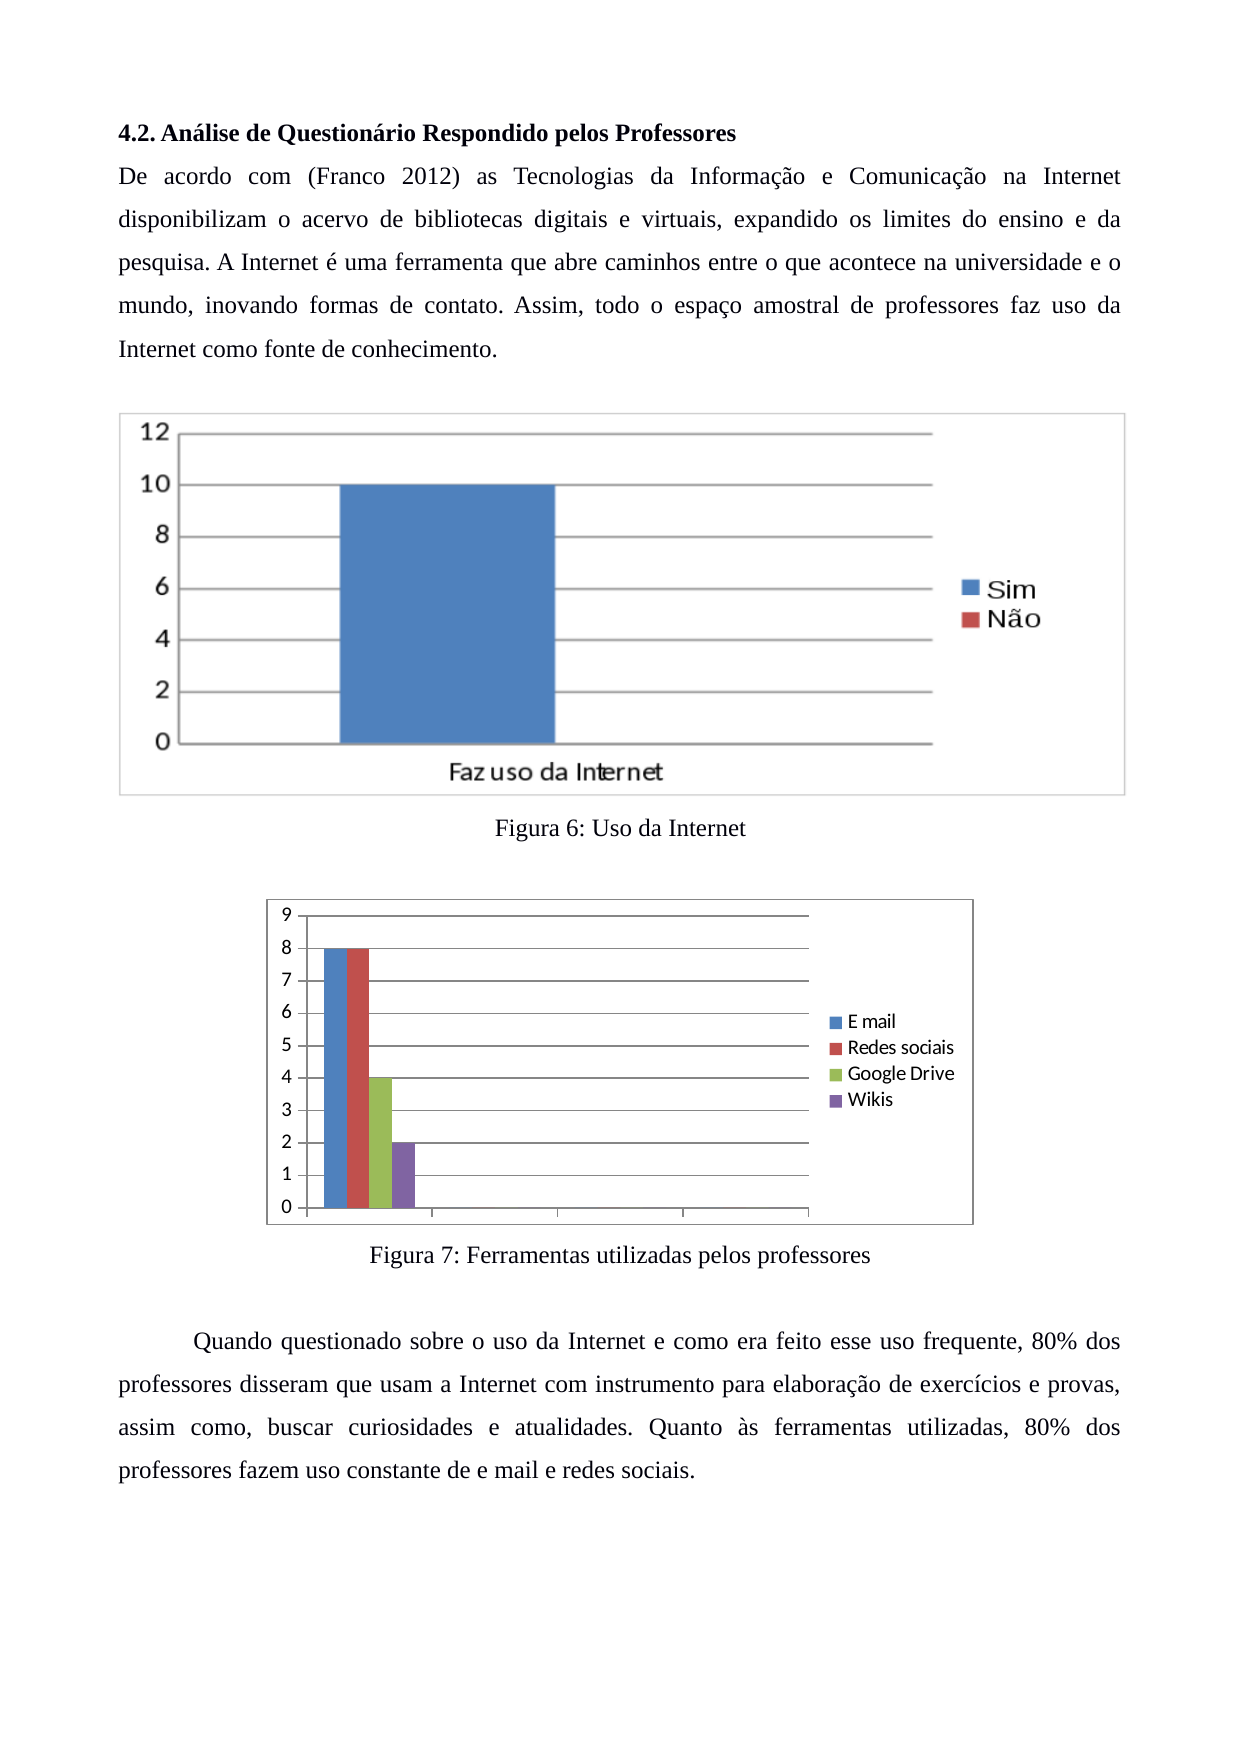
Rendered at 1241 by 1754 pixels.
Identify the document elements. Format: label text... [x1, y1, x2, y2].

text Quando questionado sobre o uso da Internet e como era feito esse uso frequente, 80% dos professores disseram que usam a Internet com instrumento para elaboração de exercícios e provas, assim como, buscar curiosidades e atualidades. Quanto às ferramentas utilizadas, 80% dos professores fazem uso constante de e mail e redes sociais. [118, 1326, 1122, 1484]
text Figura 7: Ferramentas utilizadas pelos professores [118, 1240, 1122, 1268]
picture [118, 412, 1128, 799]
text Figura 6: Uso da Internet [118, 799, 1122, 841]
subtitle 4.2. Análise de Questionário Respondido pelos Professores [118, 118, 1122, 147]
text De acordo com (Franco 2012) as Tecnologias da Informação e Comunicação na Internet disponibilizam o acervo de bibliotecas digitais e virtuais, expandido os limites do ensino e da pesquisa. A Internet é uma ferramenta que abre caminhos entre o que acontece na universidade e o mundo, inovando formas de contato. Assim, todo o espaço amostral de professores faz uso da Internet como fonte de conhecimento. [118, 161, 1122, 362]
